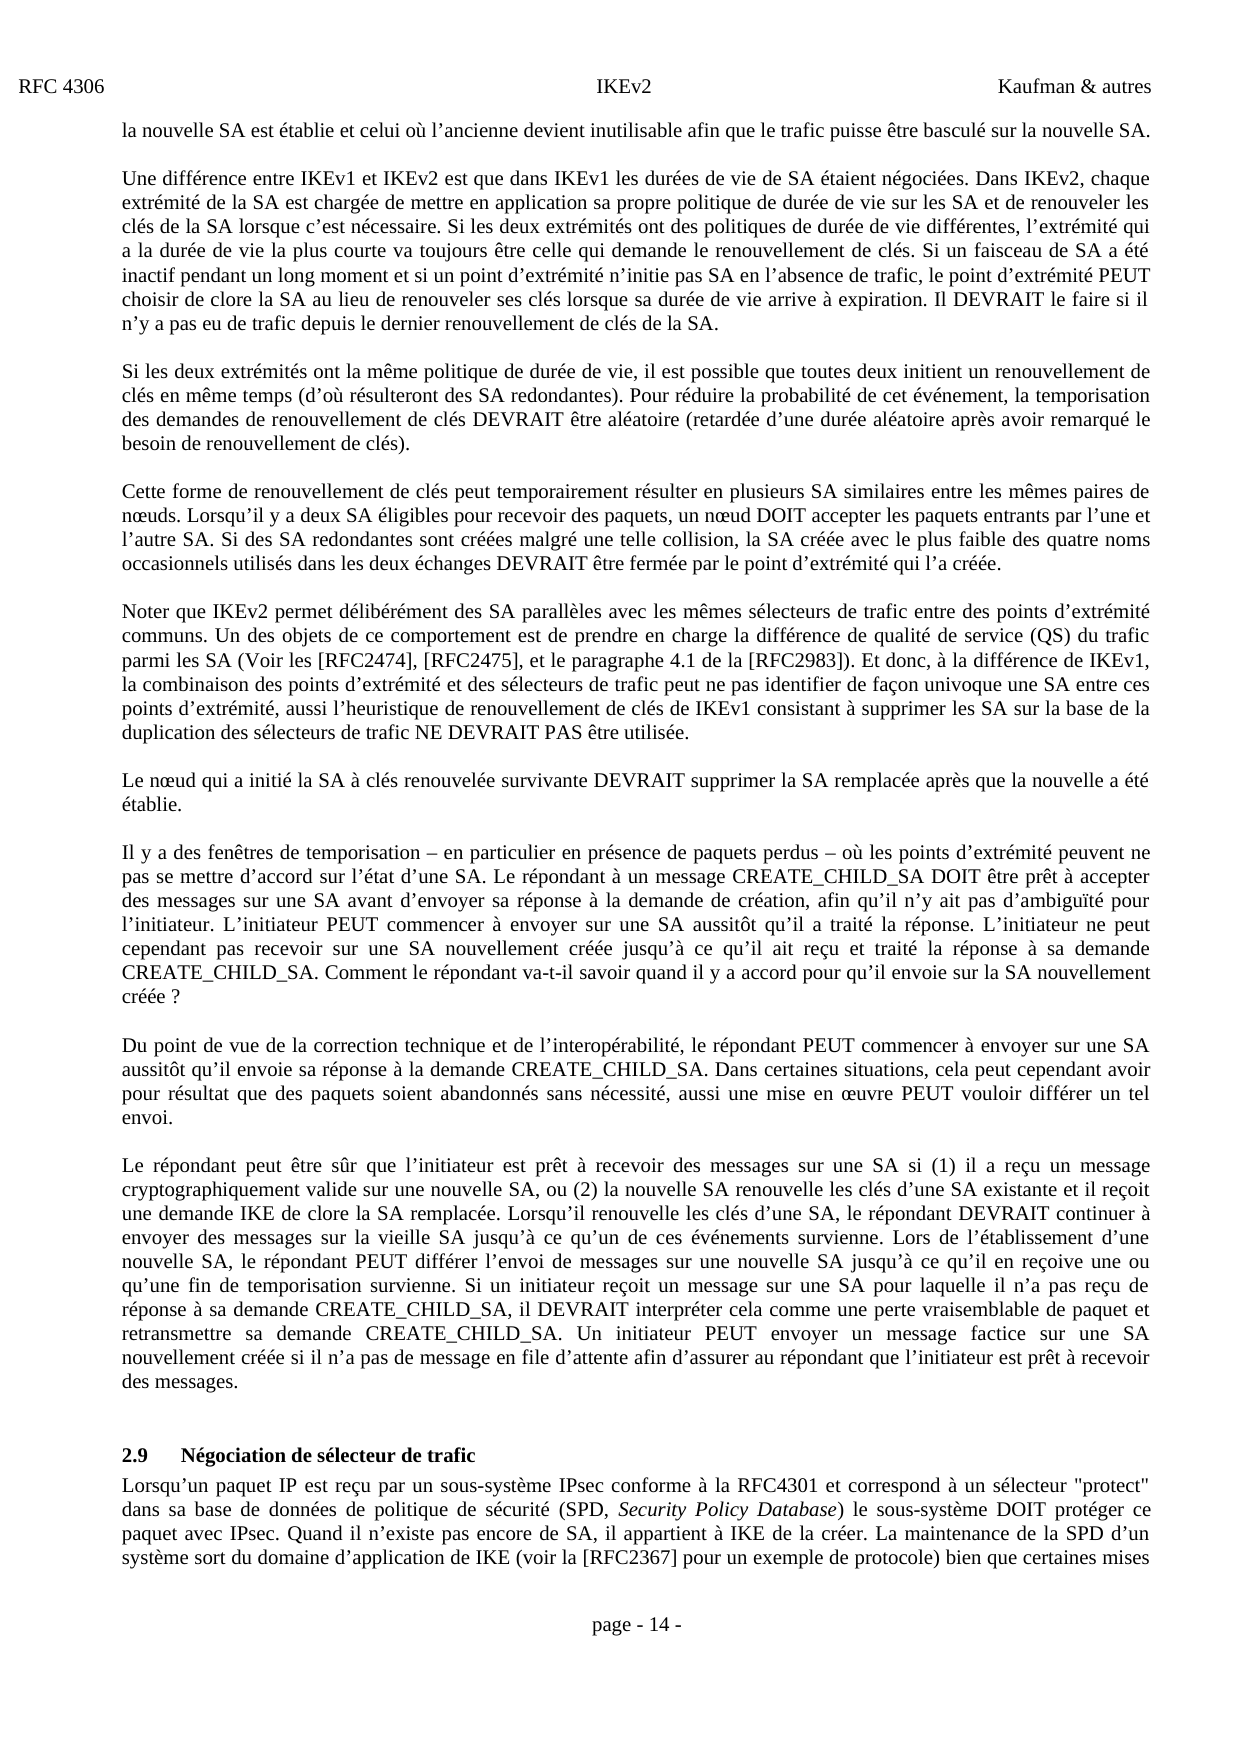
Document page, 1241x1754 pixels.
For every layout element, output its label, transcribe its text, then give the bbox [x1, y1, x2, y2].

text Une différence entre IKEv1 et IKEv2 est que dans IKEv1 les durées de vie de SA étaient négociées. Dans IKEv2, chaque extrémité de la SA est chargée de mettre en application sa propre politique de durée de vie sur les SA et de renouveler les clés de la SA lorsque c’est nécessaire. Si les deux extrémités ont des politiques de durée de vie différentes, l’extrémité qui a la durée de vie la plus courte va toujours être celle qui demande le renouvellement de clés. Si un faisceau de SA a été inactif pendant un long moment et si un point d’extrémité n’initie pas SA en l’absence de trafic, le point d’extrémité PEUT choisir de clore la SA au lieu de renouveler ses clés lorsque sa durée de vie arrive à expiration. Il DEVRAIT le faire si il n’y a pas eu de trafic depuis le dernier renouvellement de clés de la SA. [122, 166, 1152, 335]
text la nouvelle SA est établie et celui où l’ancienne devient inutilisable afin que le trafic puisse être basculé sur la nouvelle SA. [122, 118, 1152, 142]
text Le nœud qui a initié la SA à clés renouvelée survivante DEVRAIT supprimer la SA remplacée après que la nouvelle a été établie. [122, 768, 1152, 816]
subtitle 2.9 Négociation de sélecteur de trafic [122, 1442, 1152, 1467]
text Lorsqu’un paquet IP est reçu par un sous-système IPsec conforme à la RFC4301 et correspond à un sélecteur "protect" dans sa base de données de politique de sécurité (SPD, Security Policy Database) le sous-système DOIT protéger ce paquet avec IPsec. Quand il n’existe pas encore de SA, il appartient à IKE de la créer. La maintenance de la SPD d’un système sort du domaine d’application de IKE (voir la [RFC2367] pour un exemple de protocole) bien que certaines mises [122, 1473, 1152, 1569]
text Noter que IKEv2 permet délibérément des SA parallèles avec les mêmes sélecteurs de trafic entre des points d’extrémité communs. Un des objets de ce comportement est de prendre en charge la différence de qualité de service (QS) du trafic parmi les SA (Voir les [RFC2474], [RFC2475], et le paragraphe 4.1 de la [RFC2983]). Et donc, à la différence de IKEv1, la combinaison des points d’extrémité et des sélecteurs de trafic peut ne pas identifier de façon univoque une SA entre ces points d’extrémité, aussi l’heuristique de renouvellement de clés de IKEv1 consistant à supprimer les SA sur la base de la duplication des sélecteurs de trafic NE DEVRAIT PAS être utilisée. [122, 599, 1152, 744]
text Du point de vue de la correction technique et de l’interopérabilité, le répondant PEUT commencer à envoyer sur une SA aussitôt qu’il envoie sa réponse à la demande CREATE_CHILD_SA. Dans certaines situations, cela peut cependant avoir pour résultat que des paquets soient abandonnés sans nécessité, aussi une mise en œuvre PEUT vouloir différer un tel envoi. [122, 1032, 1152, 1129]
text Cette forme de renouvellement de clés peut temporairement résulter en plusieurs SA similaires entre les mêmes paires de nœuds. Lorsqu’il y a deux SA éligibles pour recevoir des paquets, un nœud DOIT accepter les paquets entrants par l’une et l’autre SA. Si des SA redondantes sont créées malgré une telle collision, la SA créée avec le plus faible des quatre noms occasionnels utilisés dans les deux échanges DEVRAIT être fermée par le point d’extrémité qui l’a créée. [122, 479, 1152, 575]
text Il y a des fenêtres de temporisation – en particulier en présence de paquets perdus – où les points d’extrémité peuvent ne pas se mettre d’accord sur l’état d’une SA. Le répondant à un message CREATE_CHILD_SA DOIT être prêt à accepter des messages sur une SA avant d’envoyer sa réponse à la demande de création, afin qu’il n’y ait pas d’ambiguïté pour l’initiateur. L’initiateur PEUT commencer à envoyer sur une SA aussitôt qu’il a traité la réponse. L’initiateur ne peut cependant pas recevoir sur une SA nouvellement créée jusqu’à ce qu’il ait reçu et traité la réponse à sa demande CREATE_CHILD_SA. Comment le répondant va-t-il savoir quand il y a accord pour qu’il envoie sur la SA nouvellement créée ? [122, 840, 1152, 1008]
text Si les deux extrémités ont la même politique de durée de vie, il est possible que toutes deux initient un renouvellement de clés en même temps (d’où résulteront des SA redondantes). Pour réduire la probabilité de cet événement, la temporisation des demandes de renouvellement de clés DEVRAIT être aléatoire (retardée d’une durée aléatoire après avoir remarqué le besoin de renouvellement de clés). [122, 359, 1152, 455]
text Le répondant peut être sûr que l’initiateur est prêt à recevoir des messages sur une SA si (1) il a reçu un message cryptographiquement valide sur une nouvelle SA, ou (2) la nouvelle SA renouvelle les clés d’une SA existante et il reçoit une demande IKE de clore la SA remplacée. Lorsqu’il renouvelle les clés d’une SA, le répondant DEVRAIT continuer à envoyer des messages sur la vieille SA jusqu’à ce qu’un de ces événements survienne. Lors de l’établissement d’une nouvelle SA, le répondant PEUT différer l’envoi de messages sur une nouvelle SA jusqu’à ce qu’il en reçoive une ou qu’une fin de temporisation survienne. Si un initiateur reçoit un message sur une SA pour laquelle il n’a pas reçu de réponse à sa demande CREATE_CHILD_SA, il DEVRAIT interpréter cela comme une perte vraisemblable de paquet et retransmettre sa demande CREATE_CHILD_SA. Un initiateur PEUT envoyer un message factice sur une SA nouvellement créée si il n’a pas de message en file d’attente afin d’assurer au répondant que l’initiateur est prêt à recevoir des messages. [122, 1153, 1152, 1393]
